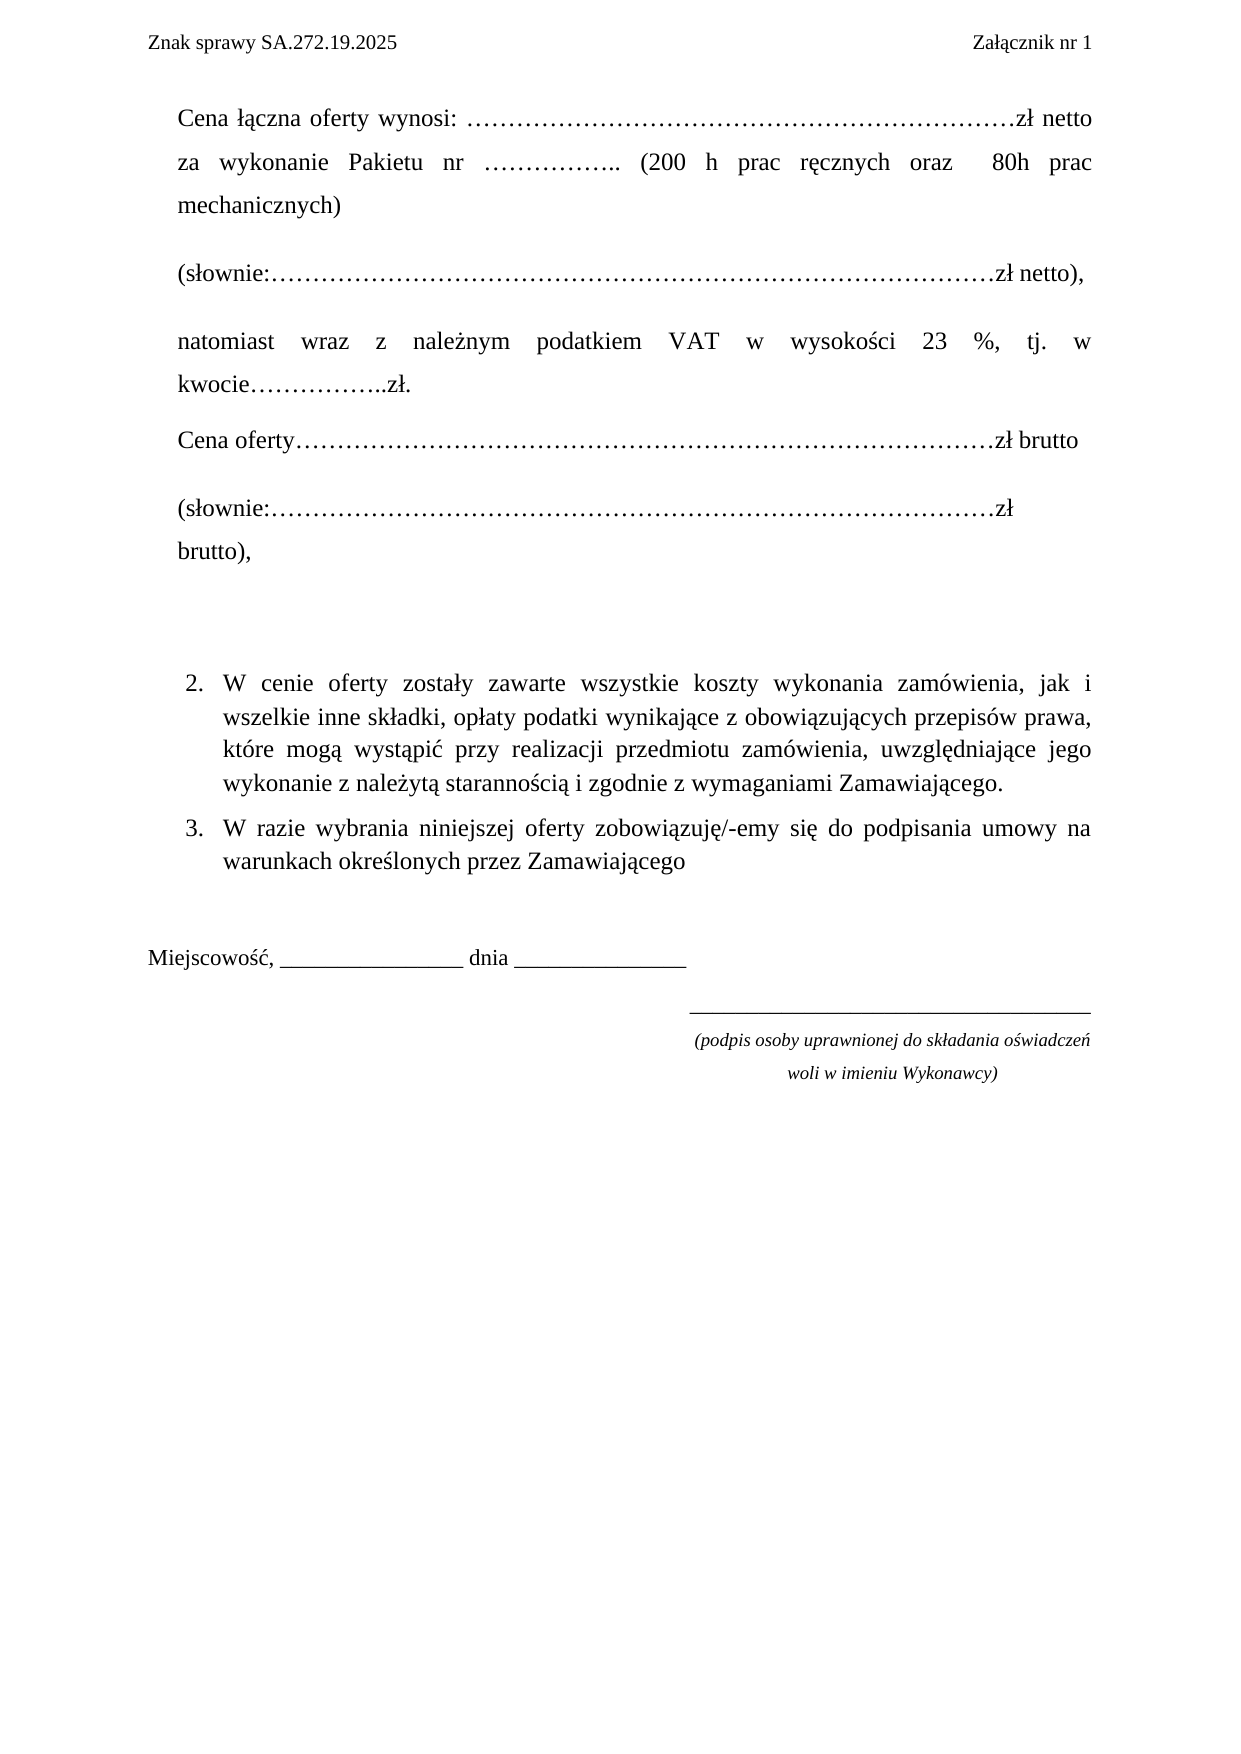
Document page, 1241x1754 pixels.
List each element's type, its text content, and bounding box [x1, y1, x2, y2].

list Cena łączna oferty wynosi: …………………………………………………………zł netto za wykonanie Pakietu nr …………….. (200 h prac ręcznych oraz 80h prac mechanicznych) [177, 103, 1093, 218]
list W razie wybrania niniejszej oferty zobowiązuję/-emy się do podpisania umowy na warunkach określonych przez Zamawiającego [185, 813, 1093, 875]
text (podpis osoby uprawnionej do składania oświadczeń woli w imieniu Wykonawcy) [694, 1017, 1093, 1083]
list natomiast wraz z należnym podatkiem VAT w wysokości 23 %, tj. w kwocie……………..zł. [177, 326, 1093, 398]
list W cenie oferty zostały zawarte wszystkie koszty wykonania zamówienia, jak i wszelkie inne składki, opłaty podatki wynikające z obowiązujących przepisów prawa, które mogą wystąpić przy realizacji przedmiotu zamówienia, uwzględniające jego wykonanie z należytą starannością i zgodnie z wymaganiami Zamawiającego. [185, 668, 1093, 796]
text ___________________________________ [679, 983, 1093, 1017]
list (słownie:……………………………………………………………………………zł netto), [177, 258, 1093, 287]
list (słownie:……………………………………………………………………………zł brutto), [177, 493, 1093, 565]
text Miejscowość, ________________ dnia _______________ [148, 937, 1093, 971]
list Cena oferty…………………………………………………………………………zł brutto [177, 425, 1093, 453]
